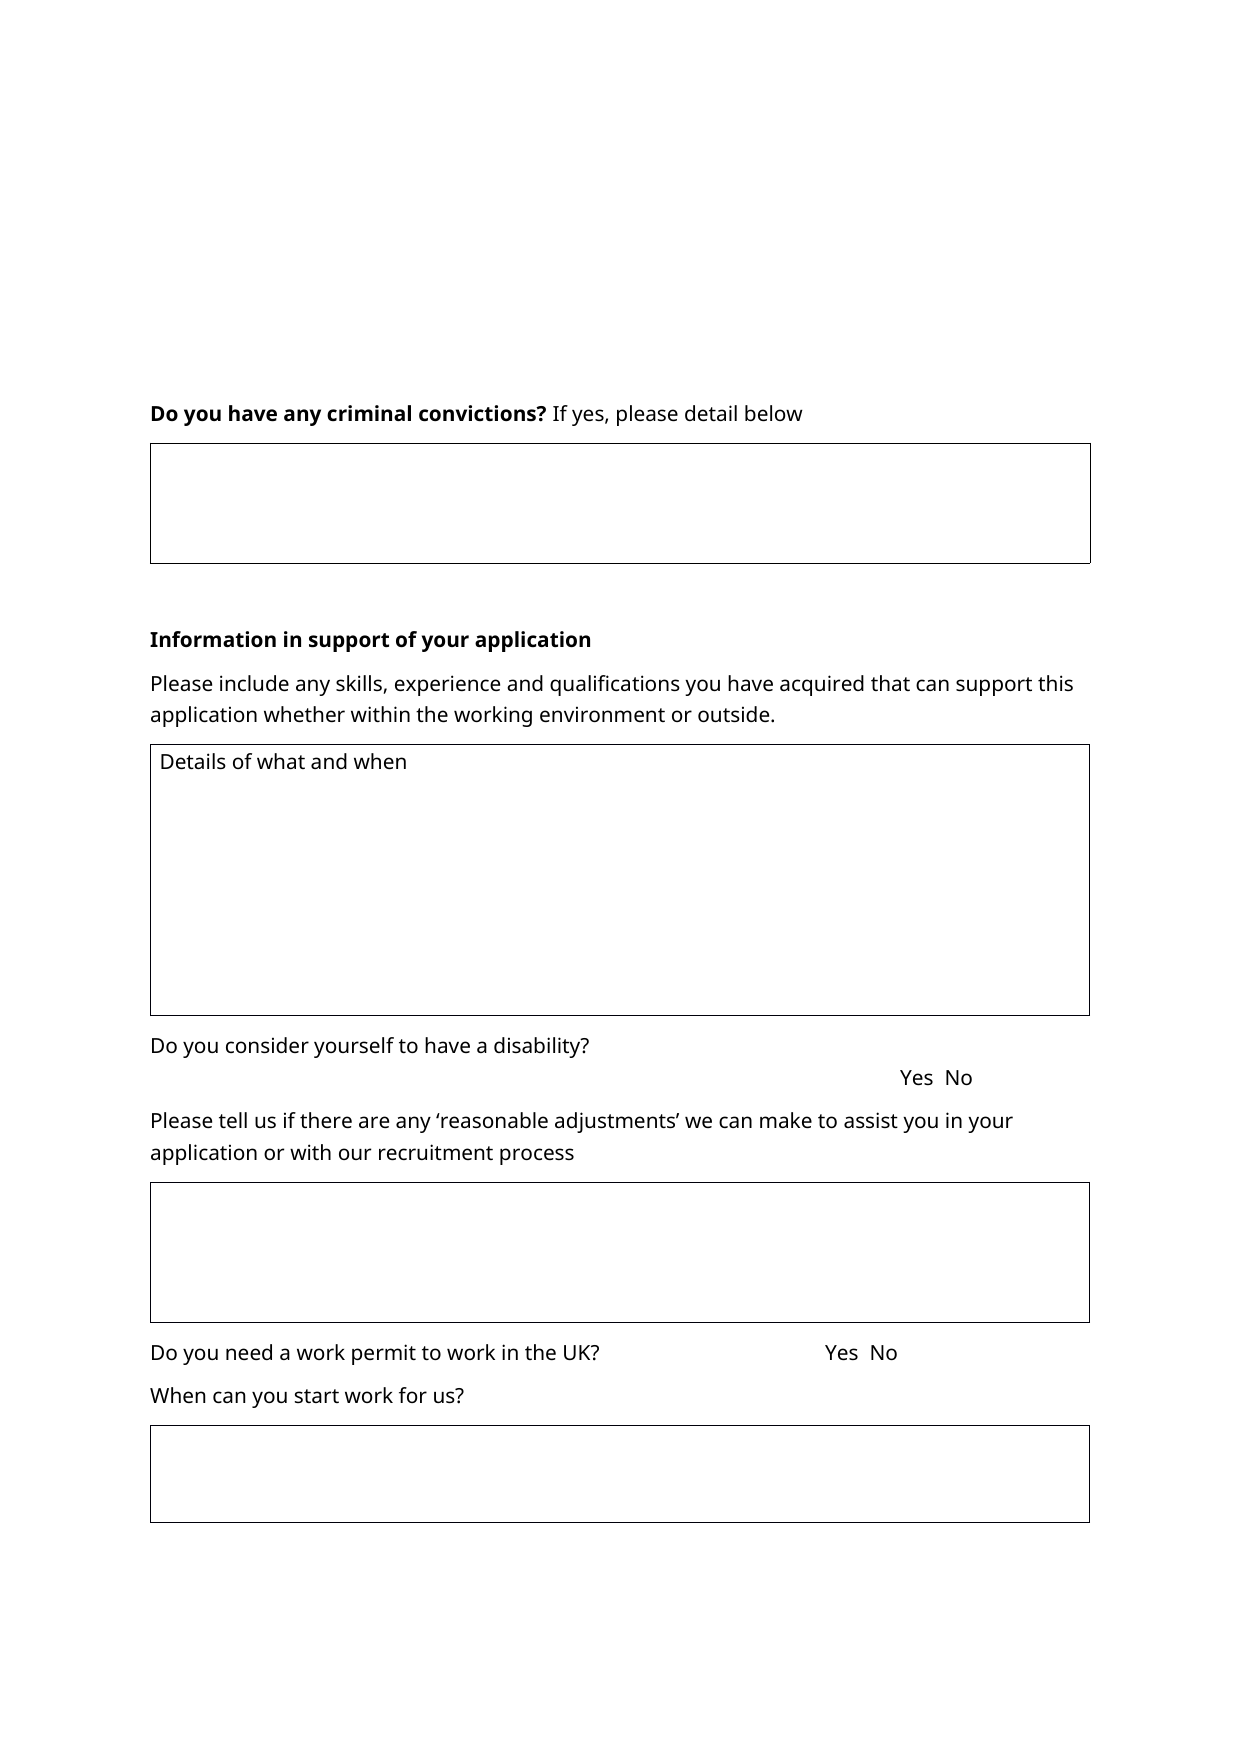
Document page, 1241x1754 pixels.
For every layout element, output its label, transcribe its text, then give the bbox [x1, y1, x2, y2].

text Please include any skills, experience and qualifications you have acquired that can support this application whether within the working environment or outside. [150, 669, 1090, 729]
text Details of what and when [151, 745, 1089, 776]
text Please tell us if there are any ‘reasonable adjustments’ we can make to assist you in your application or with our recruitment process [150, 1107, 1090, 1166]
table_header [151, 444, 1090, 563]
text Do you have any criminal convictions? If yes, please detail below [150, 399, 1090, 427]
text When can you start work for us? [150, 1382, 1090, 1410]
subtitle Information in support of your application [150, 625, 1090, 654]
text Do you need a work permit to work in the UK? Yes No [150, 1338, 1090, 1366]
text Do you consider yourself to have a disability? Yes No [150, 1032, 1090, 1091]
